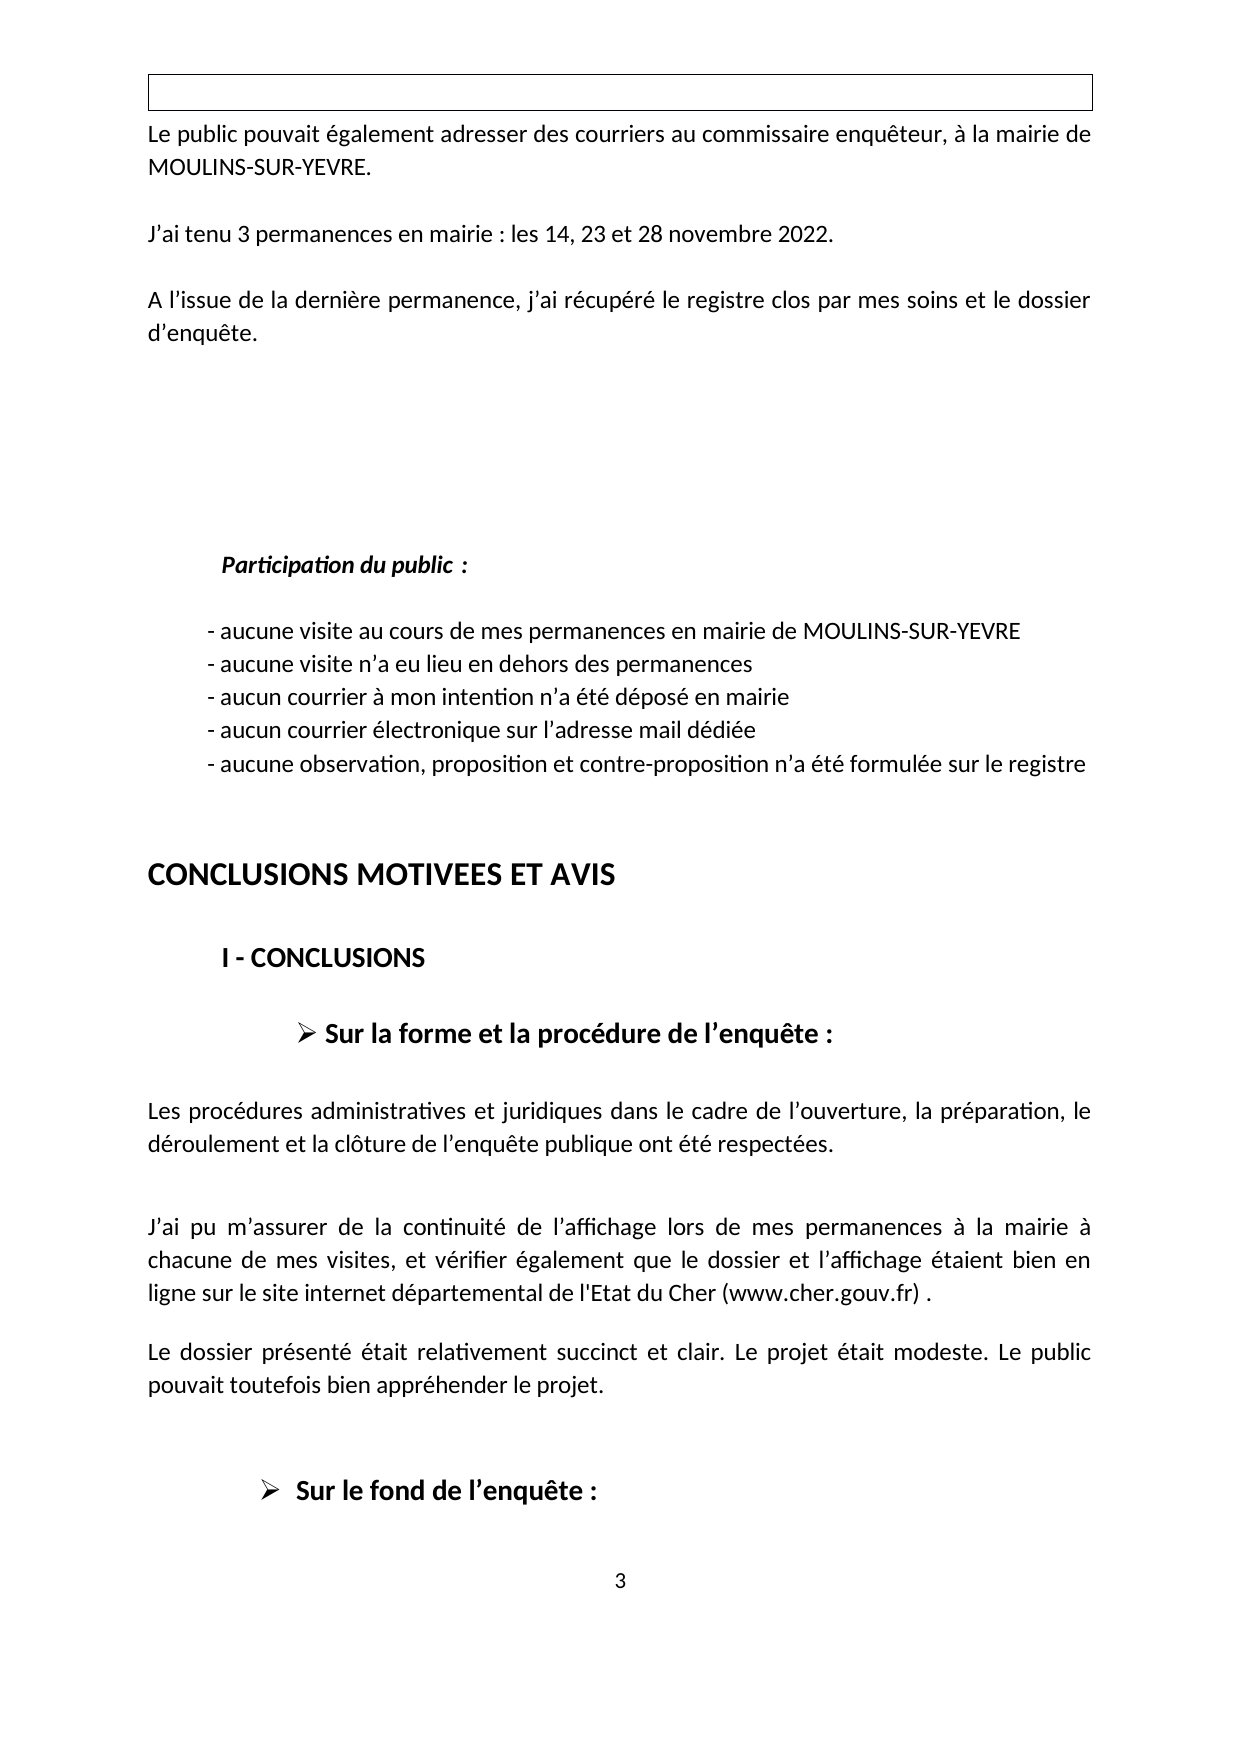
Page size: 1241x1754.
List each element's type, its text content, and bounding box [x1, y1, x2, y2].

list Le dossier présenté était relativement succinct et clair. Le projet était modeste. Le public pouvait toutefois bien appréhender le projet. [148, 1336, 1093, 1400]
text - aucun courrier à mon intention n’a été déposé en mairie [207, 681, 1093, 712]
list Sur le fond de l’enquête : [259, 1472, 1093, 1508]
text - aucun courrier électronique sur l’adresse mail dédiée [207, 714, 1093, 745]
text - aucune observation, proposition et contre-proposition n’a été formulée sur le registre [207, 747, 1093, 778]
text I - CONCLUSIONS [148, 939, 1093, 975]
text A l’issue de la dernière permanence, j’ai récupéré le registre clos par mes soins et le dossier d’enquête. [148, 284, 1093, 348]
text - aucune visite au cours de mes permanences en mairie de MOULINS-SUR-YEVRE [207, 615, 1093, 646]
text Participation du public : [148, 549, 1093, 580]
text J’ai pu m’assurer de la continuité de l’affichage lors de mes permanences à la mairie à chacune de mes visites, et vérifier également que le dossier et l’affichage étaient bien en ligne sur le site internet départemental de l'Etat du Cher (www.cher.gouv.fr) . [148, 1211, 1093, 1308]
text CONCLUSIONS MOTIVEES ET AVIS [148, 853, 1093, 894]
text Les procédures administratives et juridiques dans le cadre de l’ouverture, la préparation, le déroulement et la clôture de l’enquête publique ont été respectées. [148, 1095, 1093, 1159]
list Sur la forme et la procédure de l’enquête : [295, 1015, 1093, 1051]
text - aucune visite n’a eu lieu en dehors des permanences [207, 648, 1093, 679]
text Le public pouvait également adresser des courriers au commissaire enquêteur, à la mairie de MOULINS-SUR-YEVRE. [148, 118, 1093, 182]
text J’ai tenu 3 permanences en mairie : les 14, 23 et 28 novembre 2022. [148, 217, 1093, 248]
